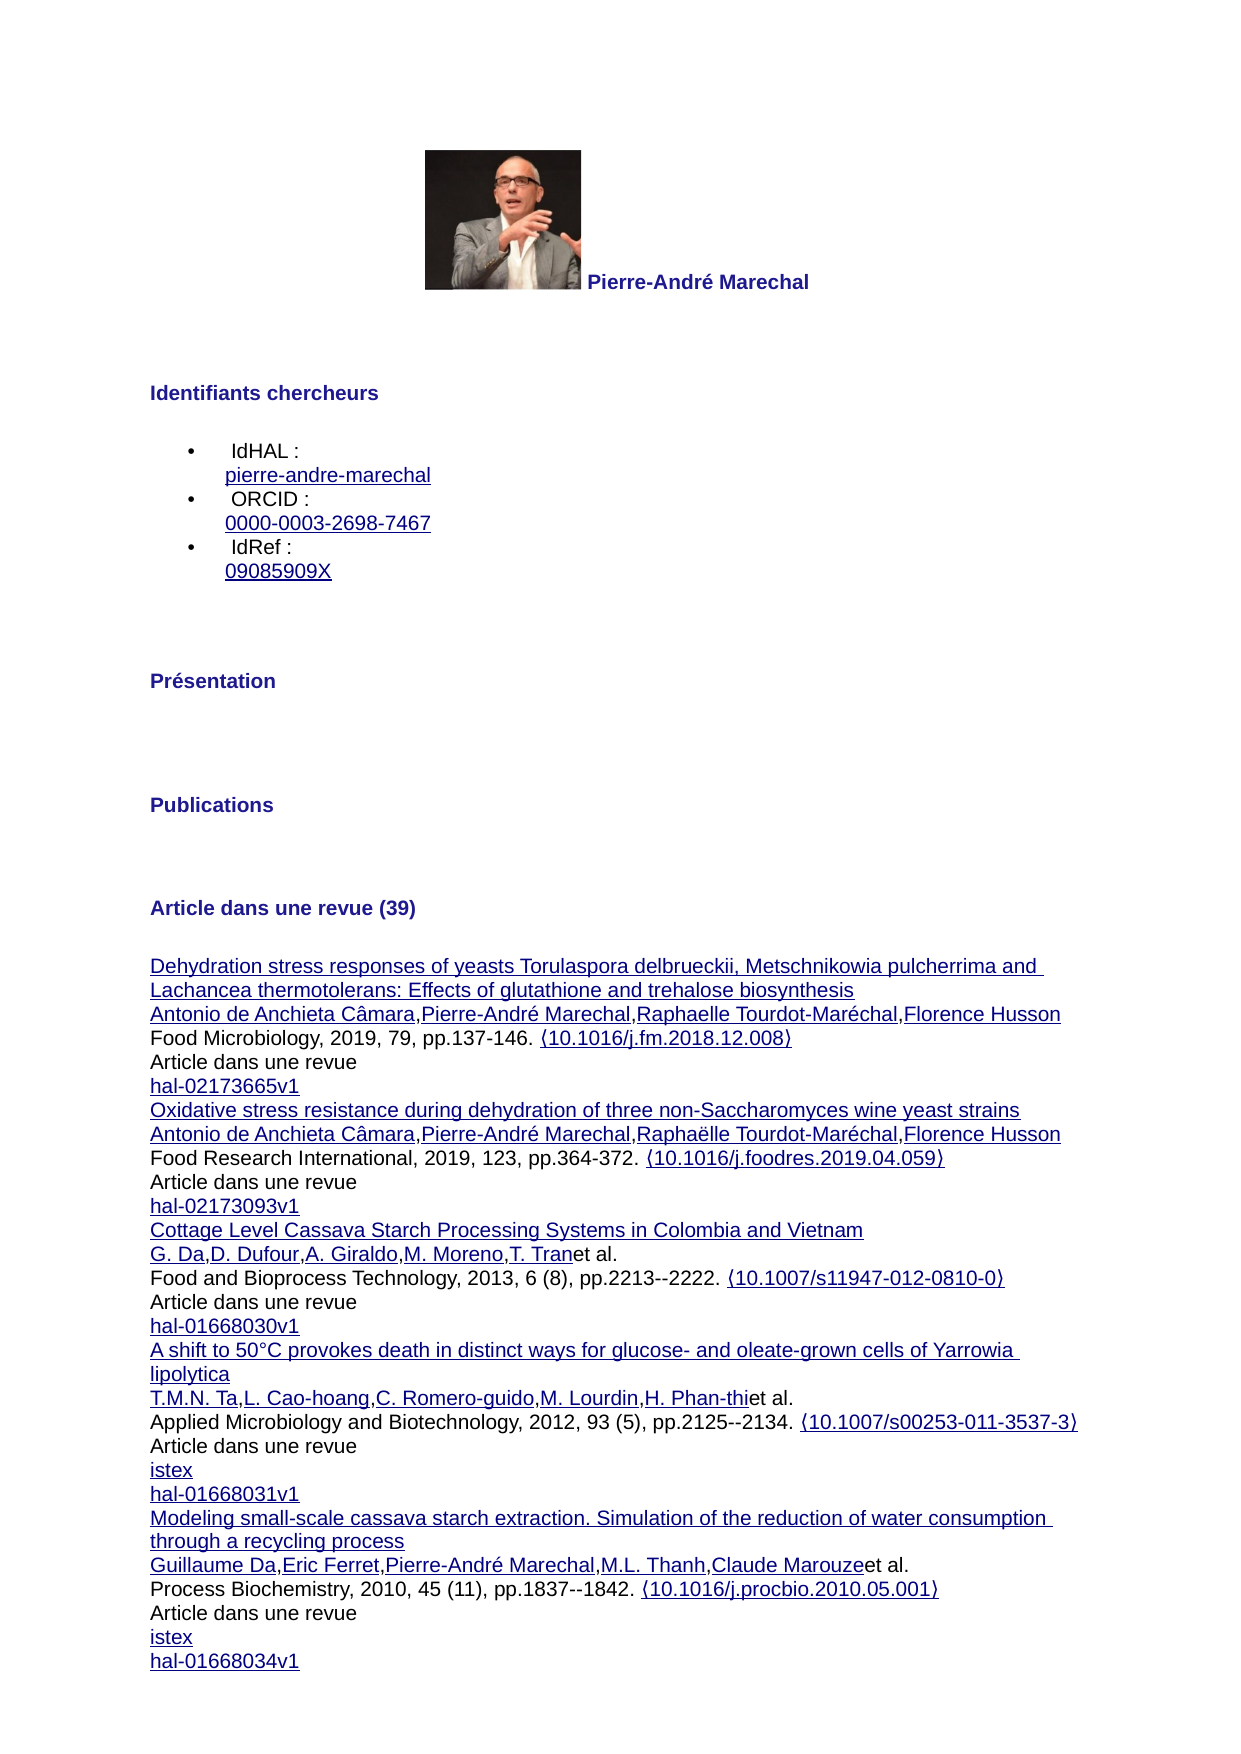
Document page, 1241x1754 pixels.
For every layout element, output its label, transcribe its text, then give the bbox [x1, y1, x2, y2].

list 09085909X [187, 558, 1090, 582]
subtitle Identifiants chercheurs [150, 380, 1090, 404]
list 0000-0003-2698-7467 [187, 511, 1090, 534]
picture [425, 150, 582, 290]
table_cell Modeling small‐scale cassava starch extraction. Simulation of the reduction of water consumption through a recycling process Guillaume Da,Eric Ferret,Pierre-André Marechal,M.L. Thanh,Claude Marouzeet al. Process Biochemistry, 2010, 45 (11), pp.1837--1842. ⟨10.1016/j.procbio.2010.05.001⟩ Article dans une revue istex hal-01668034v1 [150, 1505, 1090, 1673]
subtitle Publications [150, 793, 1090, 817]
list IdRef : [187, 534, 1090, 558]
table_header Dehydration stress responses of yeasts Torulaspora delbrueckii, Metschnikowia pulcherrima and Lachancea thermotolerans: Effects of glutathione and trehalose biosynthesis Antonio de Anchieta Câmara,Pierre-André Marechal,Raphaelle Tourdot-Maréchal,Florence Husson Food Microbiology, 2019, 79, pp.137-146. ⟨10.1016/j.fm.2018.12.008⟩ Article dans une revue hal-02173665v1 [150, 954, 1090, 1098]
subtitle Présentation [150, 669, 1090, 693]
list ORCID : [187, 487, 1090, 511]
list pierre-andre-marechal [187, 463, 1090, 487]
table_cell Oxidative stress resistance during dehydration of three non-Saccharomyces wine yeast strains Antonio de Anchieta Câmara,Pierre-André Marechal,Raphaëlle Tourdot-Maréchal,Florence Husson Food Research International, 2019, 123, pp.364-372. ⟨10.1016/j.foodres.2019.04.059⟩ Article dans une revue hal-02173093v1 [150, 1098, 1090, 1218]
table_cell A shift to 50°C provokes death in distinct ways for glucose‐ and oleate‐grown cells of Yarrowia lipolytica T.M.N. Ta,L. Cao‐hoang,C. Romero‐guido,M. Lourdin,H. Phan‐thiet al. Applied Microbiology and Biotechnology, 2012, 93 (5), pp.2125--2134. ⟨10.1007/s00253-011-3537-3⟩ Article dans une revue istex hal-01668031v1 [150, 1338, 1090, 1505]
subtitle Article dans une revue (39) [150, 896, 1090, 920]
list IdHAL : [187, 439, 1090, 463]
subtitle Pierre-André Marechal [150, 150, 1090, 294]
table_cell Cottage Level Cassava Starch Processing Systems in Colombia and Vietnam G. Da,D. Dufour,A. Giraldo,M. Moreno,T. Tranet al. Food and Bioprocess Technology, 2013, 6 (8), pp.2213--2222. ⟨10.1007/s11947-012-0810-0⟩ Article dans une revue hal-01668030v1 [150, 1218, 1090, 1338]
